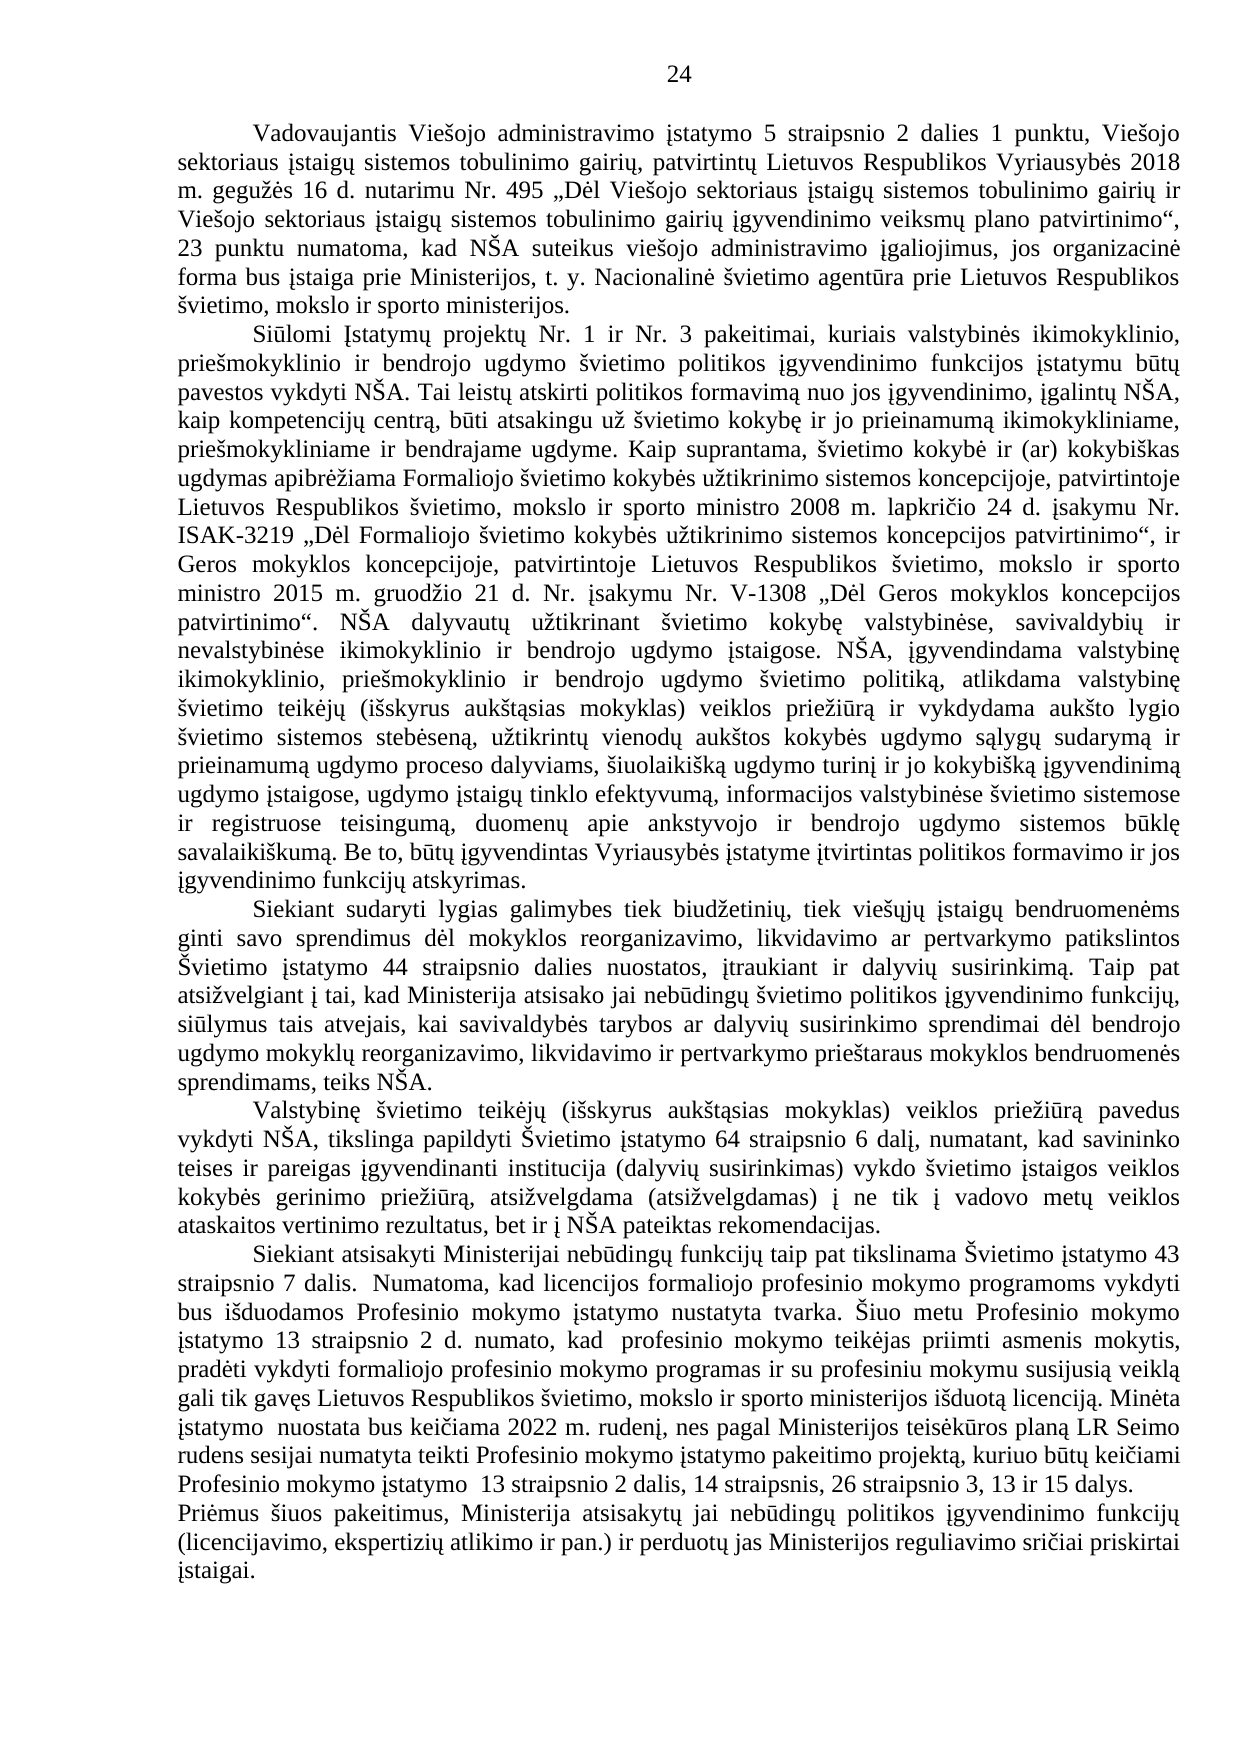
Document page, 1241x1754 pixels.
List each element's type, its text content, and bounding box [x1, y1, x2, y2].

text Priėmus šiuos pakeitimus, Ministerija atsisakytų jai nebūdingų politikos įgyvendinimo funkcijų (licencijavimo, ekspertizių atlikimo ir pan.) ir perduotų jas Ministerijos reguliavimo sričiai priskirtai įstaigai. [177, 1498, 1181, 1584]
text Vadovaujantis Viešojo administravimo įstatymo 5 straipsnio 2 dalies 1 punktu, Viešojo sektoriaus įstaigų sistemos tobulinimo gairių, patvirtintų Lietuvos Respublikos Vyriausybės 2018 m. gegužės 16 d. nutarimu Nr. 495 „Dėl Viešojo sektoriaus įstaigų sistemos tobulinimo gairių ir Viešojo sektoriaus įstaigų sistemos tobulinimo gairių įgyvendinimo veiksmų plano patvirtinimo“, 23 punktu numatoma, kad NŠA suteikus viešojo administravimo įgaliojimus, jos organizacinė forma bus įstaiga prie Ministerijos, t. y. Nacionalinė švietimo agentūra prie Lietuvos Respublikos švietimo, mokslo ir sporto ministerijos. [177, 118, 1181, 319]
text Siūlomi Įstatymų projektų Nr. 1 ir Nr. 3 pakeitimai, kuriais valstybinės ikimokyklinio, priešmokyklinio ir bendrojo ugdymo švietimo politikos įgyvendinimo funkcijos įstatymu būtų pavestos vykdyti NŠA. Tai leistų atskirti politikos formavimą nuo jos įgyvendinimo, įgalintų NŠA, kaip kompetencijų centrą, būti atsakingu už švietimo kokybę ir jo prieinamumą ikimokykliniame, priešmokykliniame ir bendrajame ugdyme. Kaip suprantama, švietimo kokybė ir (ar) kokybiškas ugdymas apibrėžiama Formaliojo švietimo kokybės užtikrinimo sistemos koncepcijoje, patvirtintoje Lietuvos Respublikos švietimo, mokslo ir sporto ministro 2008 m. lapkričio 24 d. įsakymu Nr. ISAK-3219 „Dėl Formaliojo švietimo kokybės užtikrinimo sistemos koncepcijos patvirtinimo“, ir Geros mokyklos koncepcijoje, patvirtintoje Lietuvos Respublikos švietimo, mokslo ir sporto ministro 2015 m. gruodžio 21 d. Nr. įsakymu Nr. V-1308 „Dėl Geros mokyklos koncepcijos patvirtinimo“. NŠA dalyvautų užtikrinant švietimo kokybę valstybinėse, savivaldybių ir nevalstybinėse ikimokyklinio ir bendrojo ugdymo įstaigose. NŠA, įgyvendindama valstybinę ikimokyklinio, priešmokyklinio ir bendrojo ugdymo švietimo politiką, atlikdama valstybinę švietimo teikėjų (išskyrus aukštąsias mokyklas) veiklos priežiūrą ir vykdydama aukšto lygio švietimo sistemos stebėseną, užtikrintų vienodų aukštos kokybės ugdymo sąlygų sudarymą ir prieinamumą ugdymo proceso dalyviams, šiuolaikišką ugdymo turinį ir jo kokybišką įgyvendinimą ugdymo įstaigose, ugdymo įstaigų tinklo efektyvumą, informacijos valstybinėse švietimo sistemose ir registruose teisingumą, duomenų apie ankstyvojo ir bendrojo ugdymo sistemos būklę savalaikiškumą. Be to, būtų įgyvendintas Vyriausybės įstatyme įtvirtintas politikos formavimo ir jos įgyvendinimo funkcijų atskyrimas. [177, 319, 1181, 894]
text Siekiant sudaryti lygias galimybes tiek biudžetinių, tiek viešųjų įstaigų bendruomenėms ginti savo sprendimus dėl mokyklos reorganizavimo, likvidavimo ar pertvarkymo patikslintos Švietimo įstatymo 44 straipsnio dalies nuostatos, įtraukiant ir dalyvių susirinkimą. Taip pat atsižvelgiant į tai, kad Ministerija atsisako jai nebūdingų švietimo politikos įgyvendinimo funkcijų, siūlymus tais atvejais, kai savivaldybės tarybos ar dalyvių susirinkimo sprendimai dėl bendrojo ugdymo mokyklų reorganizavimo, likvidavimo ir pertvarkymo prieštaraus mokyklos bendruomenės sprendimams, teiks NŠA. [177, 894, 1181, 1096]
text Siekiant atsisakyti Ministerijai nebūdingų funkcijų taip pat tikslinama Švietimo įstatymo 43 straipsnio 7 dalis. Numatoma, kad licencijos formaliojo profesinio mokymo programoms vykdyti bus išduodamos Profesinio mokymo įstatymo nustatyta tvarka. Šiuo metu Profesinio mokymo įstatymo 13 straipsnio 2 d. numato, kad profesinio mokymo teikėjas priimti asmenis mokytis, pradėti vykdyti formaliojo profesinio mokymo programas ir su profesiniu mokymu susijusią veiklą gali tik gavęs Lietuvos Respublikos švietimo, mokslo ir sporto ministerijos išduotą licenciją. Minėta įstatymo nuostata bus keičiama 2022 m. rudenį, nes pagal Ministerijos teisėkūros planą LR Seimo rudens sesijai numatyta teikti Profesinio mokymo įstatymo pakeitimo projektą, kuriuo būtų keičiami Profesinio mokymo įstatymo 13 straipsnio 2 dalis, 14 straipsnis, 26 straipsnio 3, 13 ir 15 dalys. [177, 1239, 1181, 1498]
text Valstybinę švietimo teikėjų (išskyrus aukštąsias mokyklas) veiklos priežiūrą pavedus vykdyti NŠA, tikslinga papildyti Švietimo įstatymo 64 straipsnio 6 dalį, numatant, kad savininko teises ir pareigas įgyvendinanti institucija (dalyvių susirinkimas) vykdo švietimo įstaigos veiklos kokybės gerinimo priežiūrą, atsižvelgdama (atsižvelgdamas) į ne tik į vadovo metų veiklos ataskaitos vertinimo rezultatus, bet ir į NŠA pateiktas rekomendacijas. [177, 1096, 1181, 1239]
